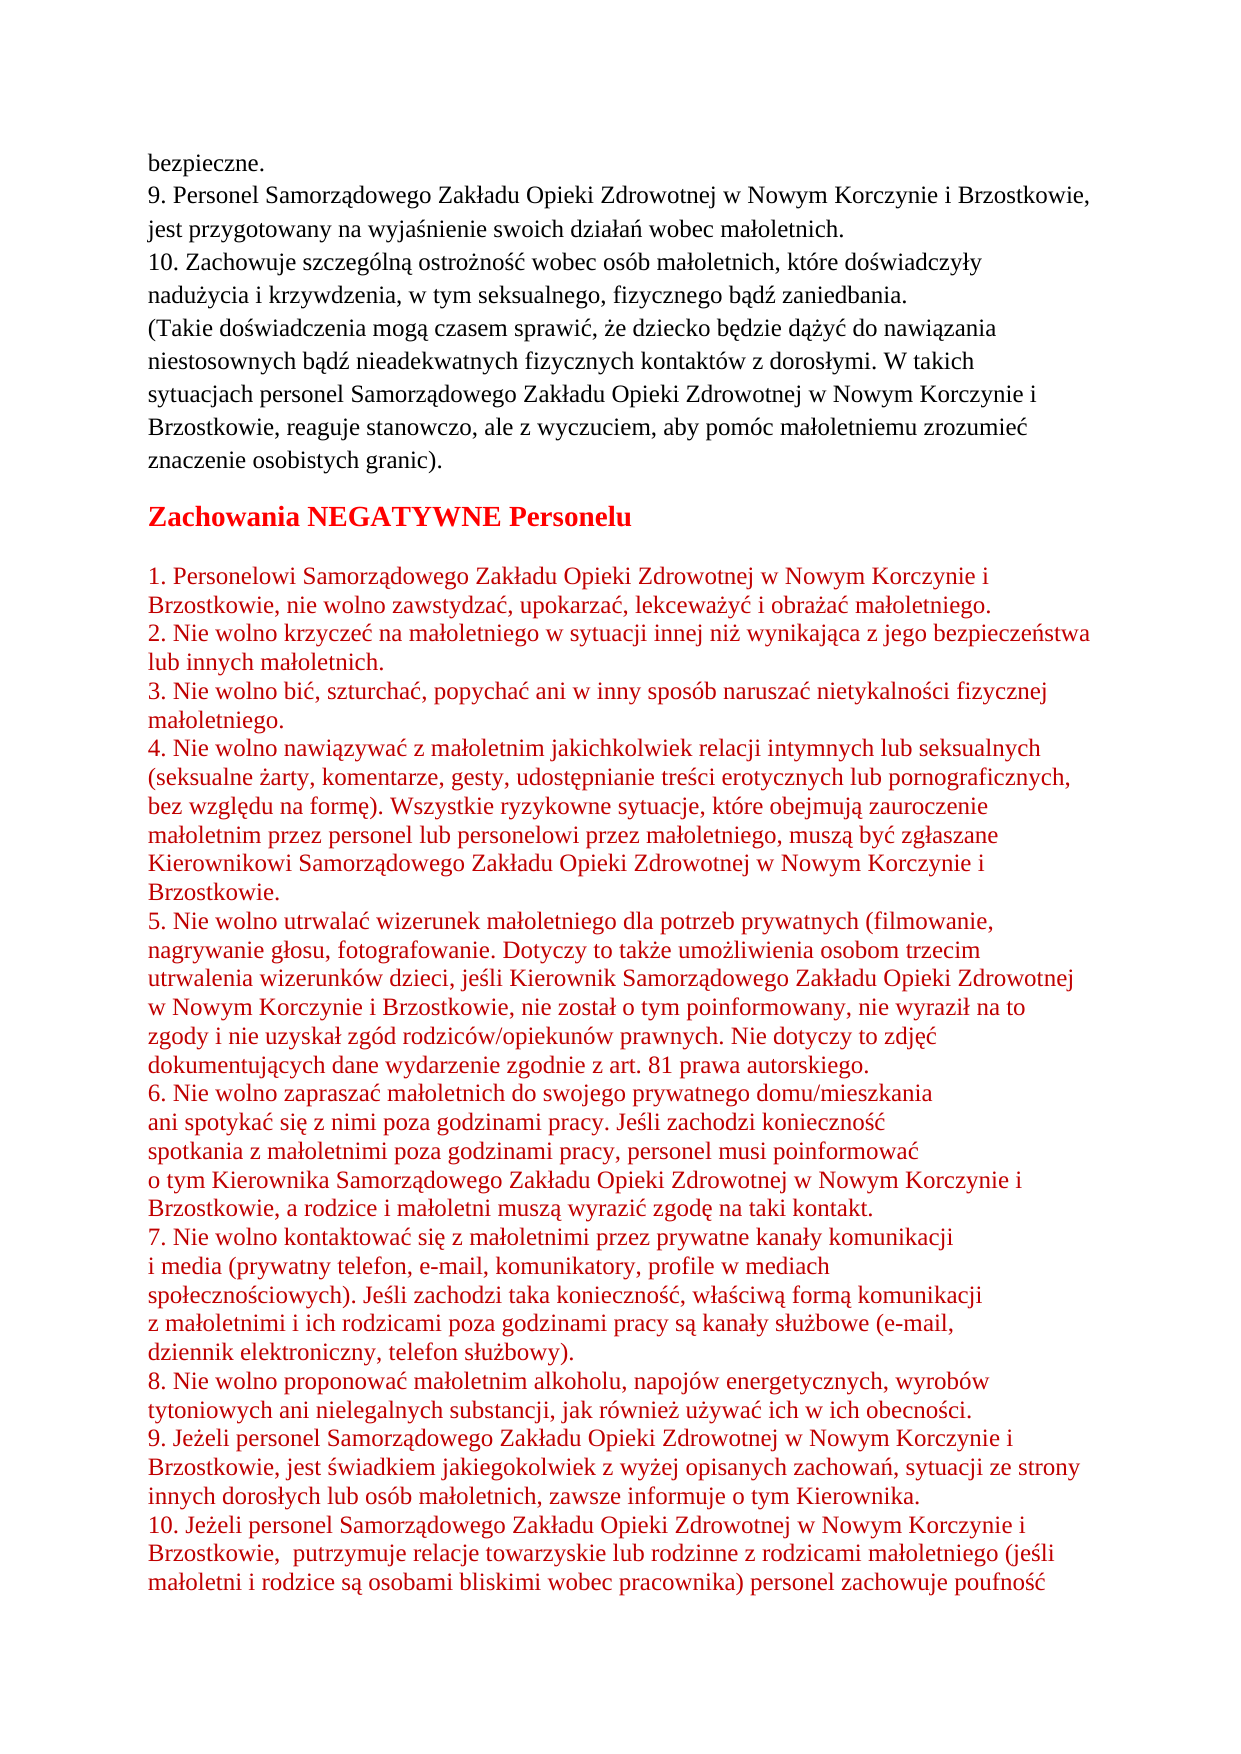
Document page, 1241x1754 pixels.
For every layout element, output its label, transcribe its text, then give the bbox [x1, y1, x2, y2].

text bezpieczne. 9. Personel Samorządowego Zakładu Opieki Zdrowotnej w Nowym Korczynie i Brzostkowie, jest przygotowany na wyjaśnienie swoich działań wobec małoletnich. 10. Zachowuje szczególną ostrożność wobec osób małoletnich, które doświadczyły nadużycia i krzywdzenia, w tym seksualnego, fizycznego bądź zaniedbania. (Takie doświadczenia mogą czasem sprawić, że dziecko będzie dążyć do nawiązania niestosownych bądź nieadekwatnych fizycznych kontaktów z dorosłymi. W takich sytuacjach personel Samorządowego Zakładu Opieki Zdrowotnej w Nowym Korczynie i Brzostkowie, reaguje stanowczo, ale z wyczuciem, aby pomóc małoletniemu zrozumieć znaczenie osobistych granic). [148, 148, 1093, 473]
text Zachowania NEGATYWNE Personelu [148, 499, 1093, 532]
text 1. Personelowi Samorządowego Zakładu Opieki Zdrowotnej w Nowym Korczynie i Brzostkowie, nie wolno zawstydzać, upokarzać, lekceważyć i obrażać małoletniego. 2. Nie wolno krzyczeć na małoletniego w sytuacji innej niż wynikająca z jego bezpieczeństwa lub innych małoletnich. 3. Nie wolno bić, szturchać, popychać ani w inny sposób naruszać nietykalności fizycznej małoletniego. 4. Nie wolno nawiązywać z małoletnim jakichkolwiek relacji intymnych lub seksualnych (seksualne żarty, komentarze, gesty, udostępnianie treści erotycznych lub pornograficznych, bez względu na formę). Wszystkie ryzykowne sytuacje, które obejmują zauroczenie małoletnim przez personel lub personelowi przez małoletniego, muszą być zgłaszane Kierownikowi Samorządowego Zakładu Opieki Zdrowotnej w Nowym Korczynie i Brzostkowie. 5. Nie wolno utrwalać wizerunek małoletniego dla potrzeb prywatnych (filmowanie, nagrywanie głosu, fotografowanie. Dotyczy to także umożliwienia osobom trzecim utrwalenia wizerunków dzieci, jeśli Kierownik Samorządowego Zakładu Opieki Zdrowotnej w Nowym Korczynie i Brzostkowie, nie został o tym poinformowany, nie wyraził na to zgody i nie uzyskał zgód rodziców/opiekunów prawnych. Nie dotyczy to zdjęć dokumentujących dane wydarzenie zgodnie z art. 81 prawa autorskiego. 6. Nie wolno zapraszać małoletnich do swojego prywatnego domu/mieszkania ani spotykać się z nimi poza godzinami pracy. Jeśli zachodzi konieczność spotkania z małoletnimi poza godzinami pracy, personel musi poinformować o tym Kierownika Samorządowego Zakładu Opieki Zdrowotnej w Nowym Korczynie i Brzostkowie, a rodzice i małoletni muszą wyrazić zgodę na taki kontakt. 7. Nie wolno kontaktować się z małoletnimi przez prywatne kanały komunikacji i media (prywatny telefon, e-mail, komunikatory, profile w mediach społecznościowych). Jeśli zachodzi taka konieczność, właściwą formą komunikacji z małoletnimi i ich rodzicami poza godzinami pracy są kanały służbowe (e-mail, dziennik elektroniczny, telefon służbowy). 8. Nie wolno proponować małoletnim alkoholu, napojów energetycznych, wyrobów tytoniowych ani nielegalnych substancji, jak również używać ich w ich obecności. 9. Jeżeli personel Samorządowego Zakładu Opieki Zdrowotnej w Nowym Korczynie i Brzostkowie, jest świadkiem jakiegokolwiek z wyżej opisanych zachowań, sytuacji ze strony innych dorosłych lub osób małoletnich, zawsze informuje o tym Kierownika. 10. Jeżeli personel Samorządowego Zakładu Opieki Zdrowotnej w Nowym Korczynie i Brzostkowie, putrzymuje relacje towarzyskie lub rodzinne z rodzicami małoletniego (jeśli małoletni i rodzice są osobami bliskimi wobec pracownika) personel zachowuje poufność [148, 532, 1093, 1596]
